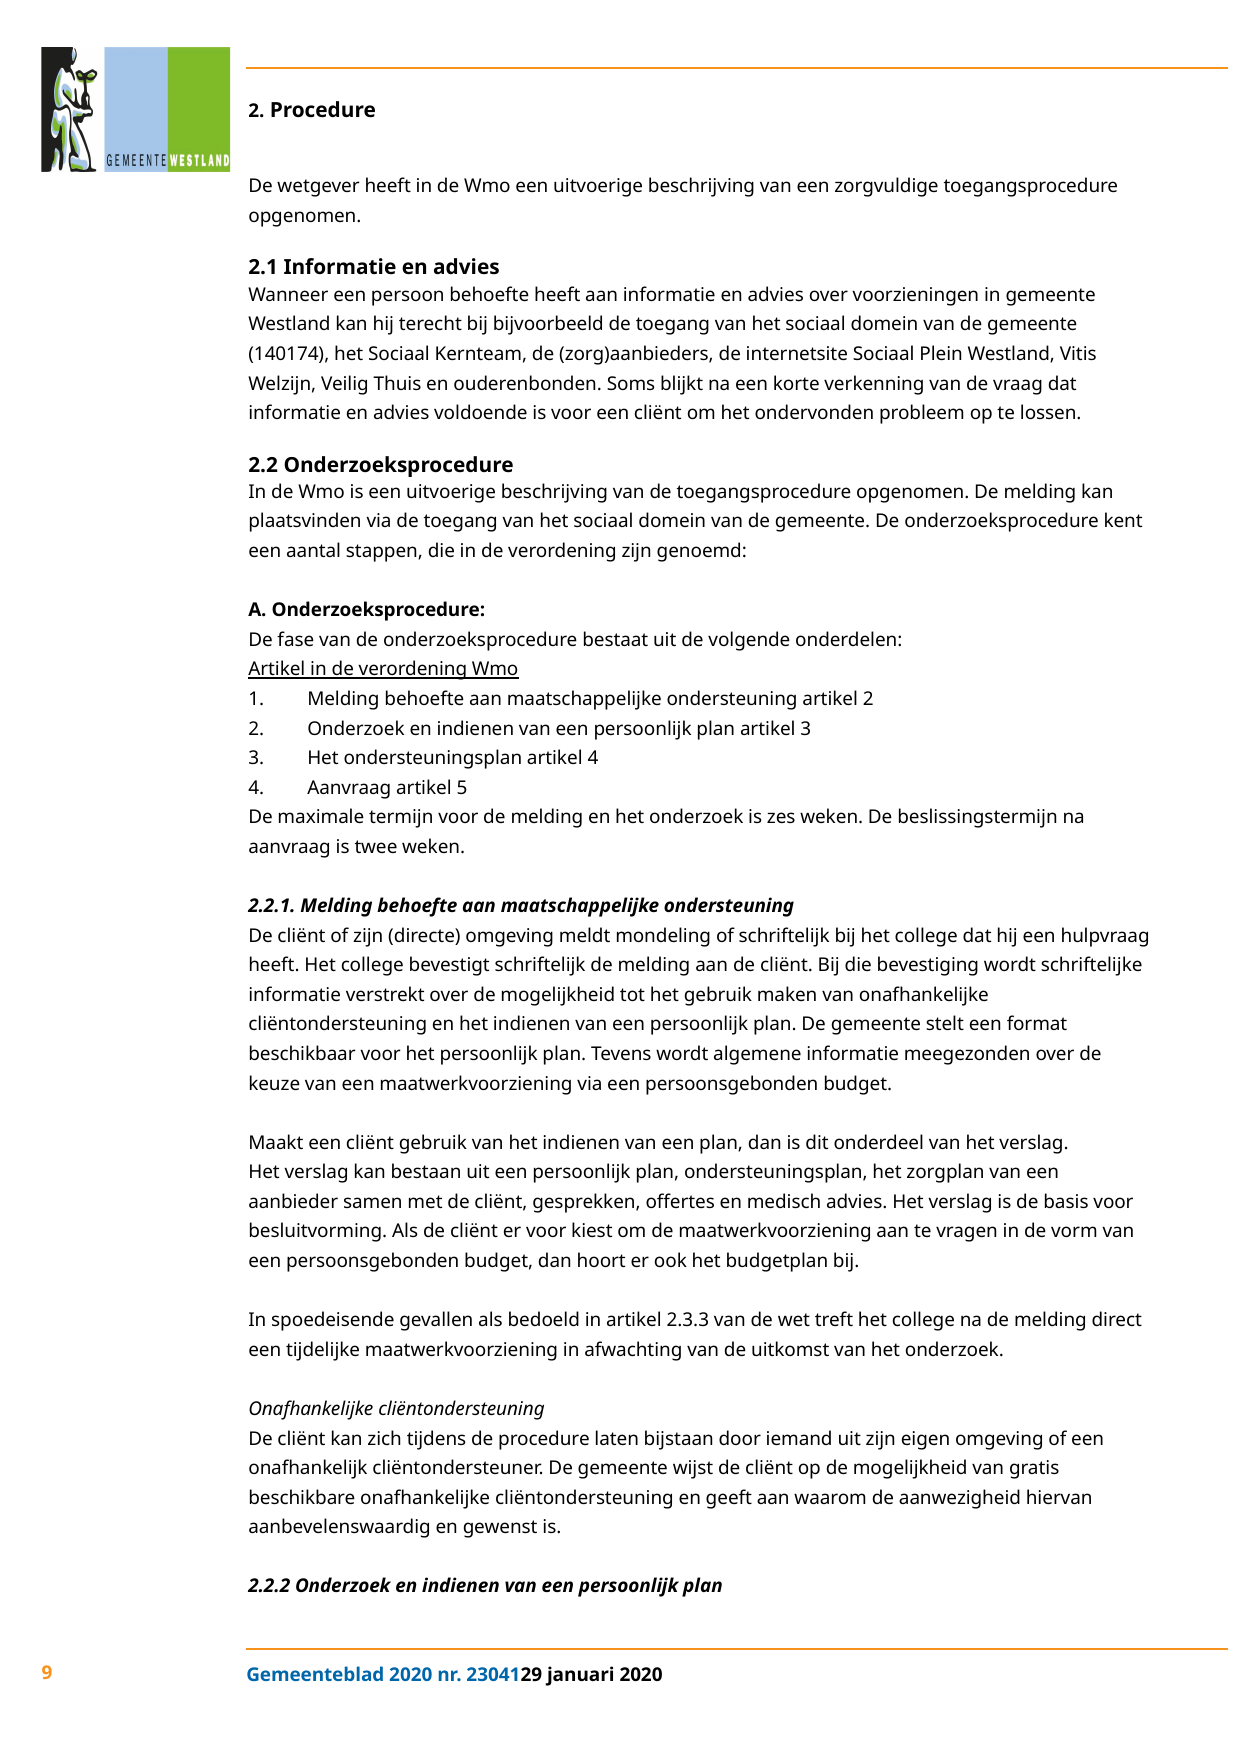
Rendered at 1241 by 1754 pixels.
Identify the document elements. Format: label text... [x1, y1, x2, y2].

text 2.1 Informatie en advies [248, 252, 1152, 281]
text De maximale termijn voor de melding en het onderzoek is zes weken. De beslissingstermijn na aanvraag is twee weken. [248, 803, 1152, 859]
list Onderzoek en indienen van een persoonlijk plan artikel 3 [248, 715, 1152, 741]
text Artikel in de verordening Wmo [248, 656, 1152, 681]
text In spoedeisende gevallen als bedoeld in artikel 2.3.3 van de wet treft het college na de melding direct een tijdelijke maatwerkvoorziening in afwachting van de uitkomst van het onderzoek. [248, 1306, 1152, 1362]
list Melding behoefte aan maatschappelijke ondersteuning artikel 2 [248, 685, 1152, 711]
text 2. Procedure [248, 95, 1152, 123]
text 2.2 Onderzoeksprocedure [248, 450, 1152, 478]
text Onafhankelijke cliëntondersteuning [248, 1395, 1152, 1421]
text A. Onderzoeksprocedure: [248, 596, 1152, 622]
text De wetgever heeft in de Wmo een uitvoerige beschrijving van een zorgvuldige toegangsprocedure opgenomen. [248, 172, 1152, 228]
picture [41, 47, 231, 172]
text Wanneer een persoon behoefte heeft aan informatie en advies over voorzieningen in gemeente Westland kan hij terecht bij bijvoorbeeld de toegang van het sociaal domein van de gemeente (140174), het Sociaal Kernteam, de (zorg)aanbieders, de internetsite Sociaal Plein Westland, Vitis Welzijn, Veilig Thuis en ouderenbonden. Soms blijkt na een korte verkenning van de vraag dat informatie en advies voldoende is voor een cliënt om het ondervonden probleem op te lossen. [248, 281, 1152, 425]
text 2.2.1. Melding behoefte aan maatschappelijke ondersteuning [248, 892, 1152, 918]
text Het verslag kan bestaan uit een persoonlijk plan, ondersteuningsplan, het zorgplan van een aanbieder samen met de cliënt, gesprekken, offertes en medisch advies. Het verslag is de basis voor besluitvorming. Als de cliënt er voor kiest om de maatwerkvoorziening aan te vragen in de vorm van een persoonsgebonden budget, dan hoort er ook het budgetplan bij. [248, 1158, 1152, 1273]
text Maakt een cliënt gebruik van het indienen van een plan, dan is dit onderdeel van het verslag. [248, 1129, 1152, 1155]
list Aanvraag artikel 5 [248, 774, 1152, 800]
text In de Wmo is een uitvoerige beschrijving van de toegangsprocedure opgenomen. De melding kan plaatsvinden via de toegang van het sociaal domein van de gemeente. De onderzoeksprocedure kent een aantal stappen, die in de verordening zijn genoemd: [248, 478, 1152, 563]
text De cliënt of zijn (directe) omgeving meldt mondeling of schriftelijk bij het college dat hij een hulpvraag heeft. Het college bevestigt schriftelijk de melding aan de cliënt. Bij die bevestiging wordt schriftelijke informatie verstrekt over de mogelijkheid tot het gebruik maken van onafhankelijke cliёntondersteuning en het indienen van een persoonlijk plan. De gemeente stelt een format beschikbaar voor het persoonlijk plan. Tevens wordt algemene informatie meegezonden over de keuze van een maatwerkvoorziening via een persoonsgebonden budget. [248, 922, 1152, 1096]
text 2.2.2 Onderzoek en indienen van een persoonlijk plan [248, 1573, 1152, 1598]
text De cliënt kan zich tijdens de procedure laten bijstaan door iemand uit zijn eigen omgeving of een onafhankelijk cliëntondersteuner. De gemeente wijst de cliënt op de mogelijkheid van gratis beschikbare onafhankelijke cliëntondersteuning en geeft aan waarom de aanwezigheid hiervan aanbevelenswaardig en gewenst is. [248, 1425, 1152, 1539]
text De fase van de onderzoeksprocedure bestaat uit de volgende onderdelen: [248, 626, 1152, 652]
list Het ondersteuningsplan artikel 4 [248, 744, 1152, 770]
